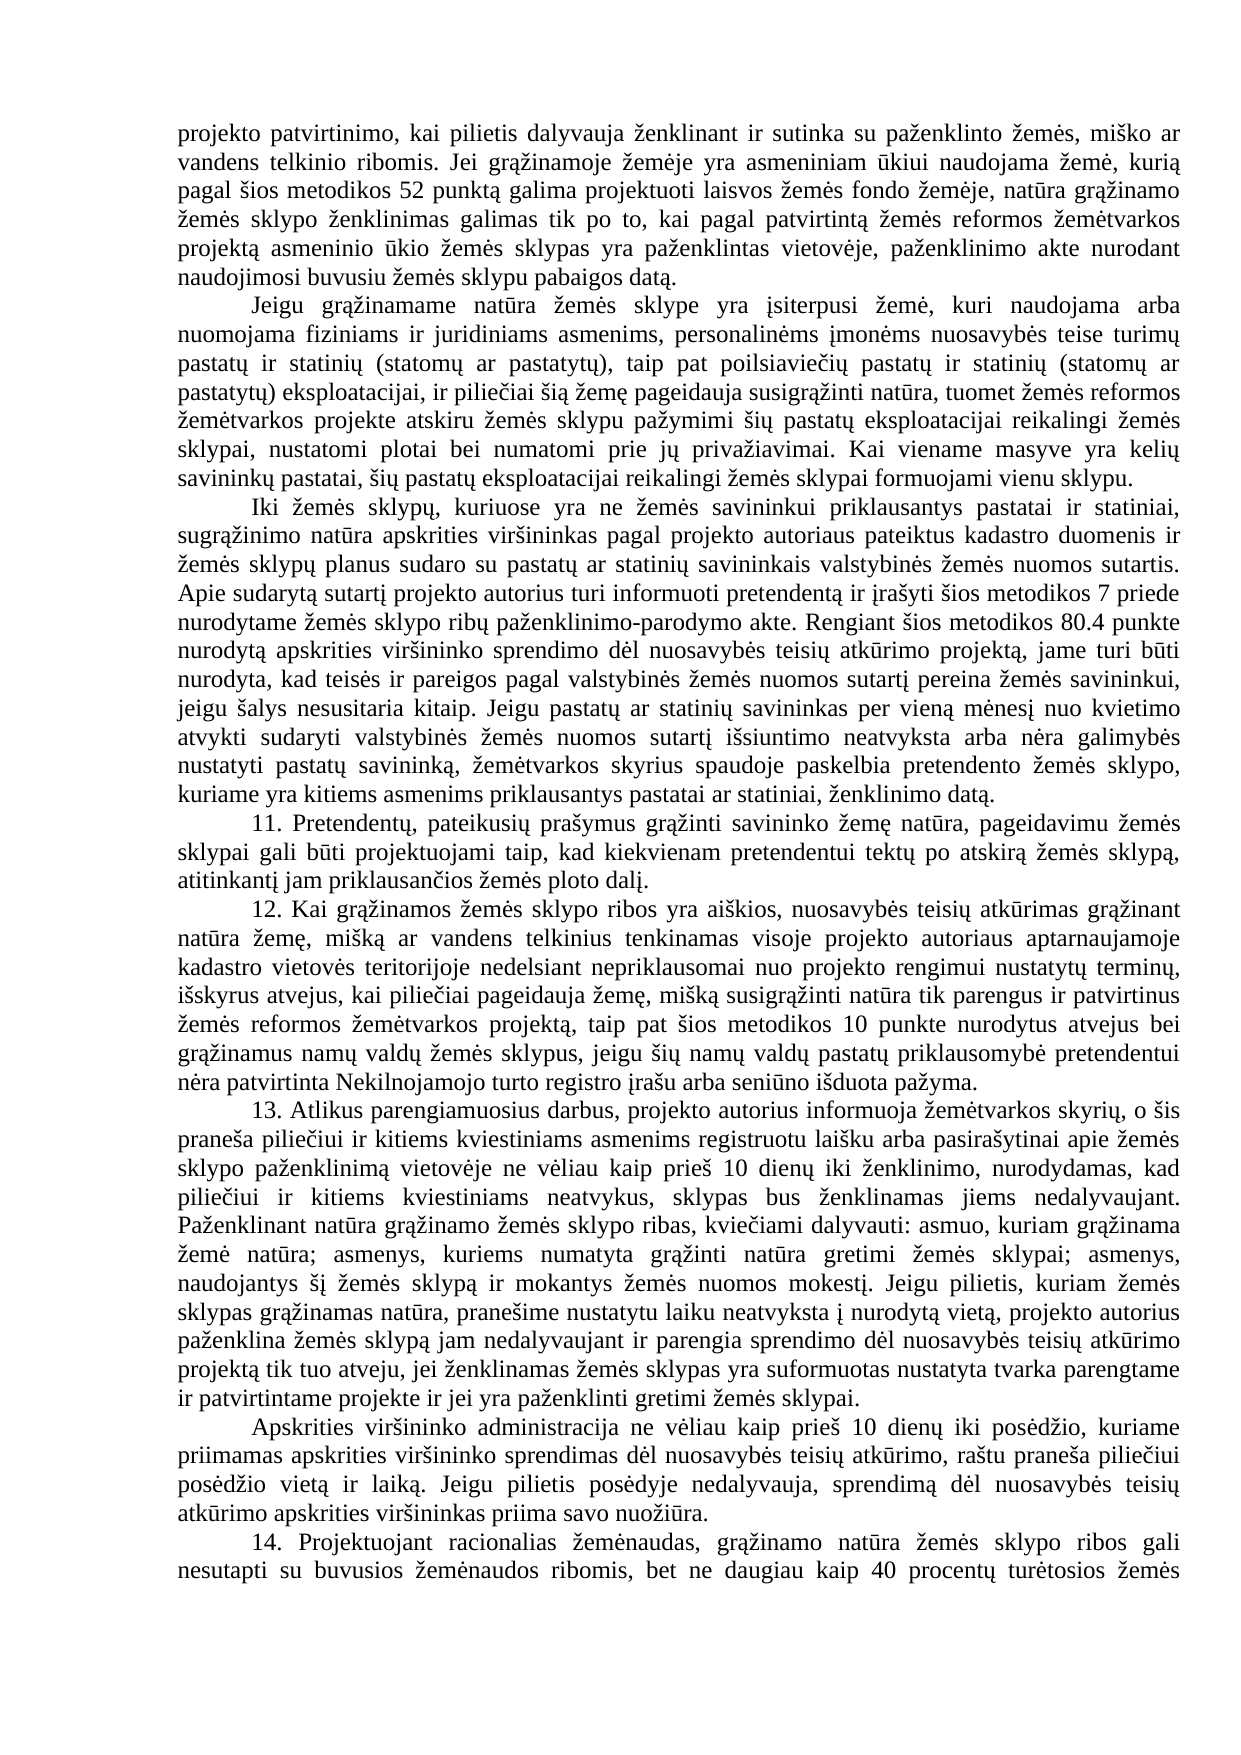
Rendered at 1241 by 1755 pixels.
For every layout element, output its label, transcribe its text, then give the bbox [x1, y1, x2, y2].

text 14. Projektuojant racionalias žemėnaudas, grąžinamo natūra žemės sklypo ribos gali nesutapti su buvusios žemėnaudos ribomis, bet ne daugiau kaip 40 procentų turėtosios žemės [177, 1527, 1181, 1584]
text Jeigu grąžinamame natūra žemės sklype yra įsiterpusi žemė, kuri naudojama arba nuomojama fiziniams ir juridiniams asmenims, personalinėms įmonėms nuosavybės teise turimų pastatų ir statinių (statomų ar pastatytų), taip pat poilsiaviečių pastatų ir statinių (statomų ar pastatytų) eksploatacijai, ir piliečiai šią žemę pageidauja susigrąžinti natūra, tuomet žemės reformos žemėtvarkos projekte atskiru žemės sklypu pažymimi šių pastatų eksploatacijai reikalingi žemės sklypai, nustatomi plotai bei numatomi prie jų privažiavimai. Kai viename masyve yra kelių savininkų pastatai, šių pastatų eksploatacijai reikalingi žemės sklypai formuojami vienu sklypu. [177, 291, 1181, 492]
text projekto patvirtinimo, kai pilietis dalyvauja ženklinant ir sutinka su paženklinto žemės, miško ar vandens telkinio ribomis. Jei grąžinamoje žemėje yra asmeniniam ūkiui naudojama žemė, kurią pagal šios metodikos 52 punktą galima projektuoti laisvos žemės fondo žemėje, natūra grąžinamo žemės sklypo ženklinimas galimas tik po to, kai pagal patvirtintą žemės reformos žemėtvarkos projektą asmeninio ūkio žemės sklypas yra paženklintas vietovėje, paženklinimo akte nurodant naudojimosi buvusiu žemės sklypu pabaigos datą. [177, 118, 1181, 291]
text 12. Kai grąžinamos žemės sklypo ribos yra aiškios, nuosavybės teisių atkūrimas grąžinant natūra žemę, mišką ar vandens telkinius tenkinamas visoje projekto autoriaus aptarnaujamoje kadastro vietovės teritorijoje nedelsiant nepriklausomai nuo projekto rengimui nustatytų terminų, išskyrus atvejus, kai piliečiai pageidauja žemę, mišką susigrąžinti natūra tik parengus ir patvirtinus žemės reformos žemėtvarkos projektą, taip pat šios metodikos 10 punkte nurodytus atvejus bei grąžinamus namų valdų žemės sklypus, jeigu šių namų valdų pastatų priklausomybė pretendentui nėra patvirtinta Nekilnojamojo turto registro įrašu arba seniūno išduota pažyma. [177, 894, 1181, 1096]
text Apskrities viršininko administracija ne vėliau kaip prieš 10 dienų iki posėdžio, kuriame priimamas apskrities viršininko sprendimas dėl nuosavybės teisių atkūrimo, raštu praneša piliečiui posėdžio vietą ir laiką. Jeigu pilietis posėdyje nedalyvauja, sprendimą dėl nuosavybės teisių atkūrimo apskrities viršininkas priima savo nuožiūra. [177, 1412, 1181, 1527]
text 11. Pretendentų, pateikusių prašymus grąžinti savininko žemę natūra, pageidavimu žemės sklypai gali būti projektuojami taip, kad kiekvienam pretendentui tektų po atskirą žemės sklypą, atitinkantį jam priklausančios žemės ploto dalį. [177, 808, 1181, 894]
text 13. Atlikus parengiamuosius darbus, projekto autorius informuoja žemėtvarkos skyrių, o šis praneša piliečiui ir kitiems kviestiniams asmenims registruotu laišku arba pasirašytinai apie žemės sklypo paženklinimą vietovėje ne vėliau kaip prieš 10 dienų iki ženklinimo, nurodydamas, kad piliečiui ir kitiems kviestiniams neatvykus, sklypas bus ženklinamas jiems nedalyvaujant. Paženklinant natūra grąžinamo žemės sklypo ribas, kviečiami dalyvauti: asmuo, kuriam grąžinama žemė natūra; asmenys, kuriems numatyta grąžinti natūra gretimi žemės sklypai; asmenys, naudojantys šį žemės sklypą ir mokantys žemės nuomos mokestį. Jeigu pilietis, kuriam žemės sklypas grąžinamas natūra, pranešime nustatytu laiku neatvyksta į nurodytą vietą, projekto autorius paženklina žemės sklypą jam nedalyvaujant ir parengia sprendimo dėl nuosavybės teisių atkūrimo projektą tik tuo atveju, jei ženklinamas žemės sklypas yra suformuotas nustatyta tvarka parengtame ir patvirtintame projekte ir jei yra paženklinti gretimi žemės sklypai. [177, 1096, 1181, 1412]
text Iki žemės sklypų, kuriuose yra ne žemės savininkui priklausantys pastatai ir statiniai, sugrąžinimo natūra apskrities viršininkas pagal projekto autoriaus pateiktus kadastro duomenis ir žemės sklypų planus sudaro su pastatų ar statinių savininkais valstybinės žemės nuomos sutartis. Apie sudarytą sutartį projekto autorius turi informuoti pretendentą ir įrašyti šios metodikos 7 priede nurodytame žemės sklypo ribų paženklinimo-parodymo akte. Rengiant šios metodikos 80.4 punkte nurodytą apskrities viršininko sprendimo dėl nuosavybės teisių atkūrimo projektą, jame turi būti nurodyta, kad teisės ir pareigos pagal valstybinės žemės nuomos sutartį pereina žemės savininkui, jeigu šalys nesusitaria kitaip. Jeigu pastatų ar statinių savininkas per vieną mėnesį nuo kvietimo atvykti sudaryti valstybinės žemės nuomos sutartį išsiuntimo neatvyksta arba nėra galimybės nustatyti pastatų savininką, žemėtvarkos skyrius spaudoje paskelbia pretendento žemės sklypo, kuriame yra kitiems asmenims priklausantys pastatai ar statiniai, ženklinimo datą. [177, 492, 1181, 808]
